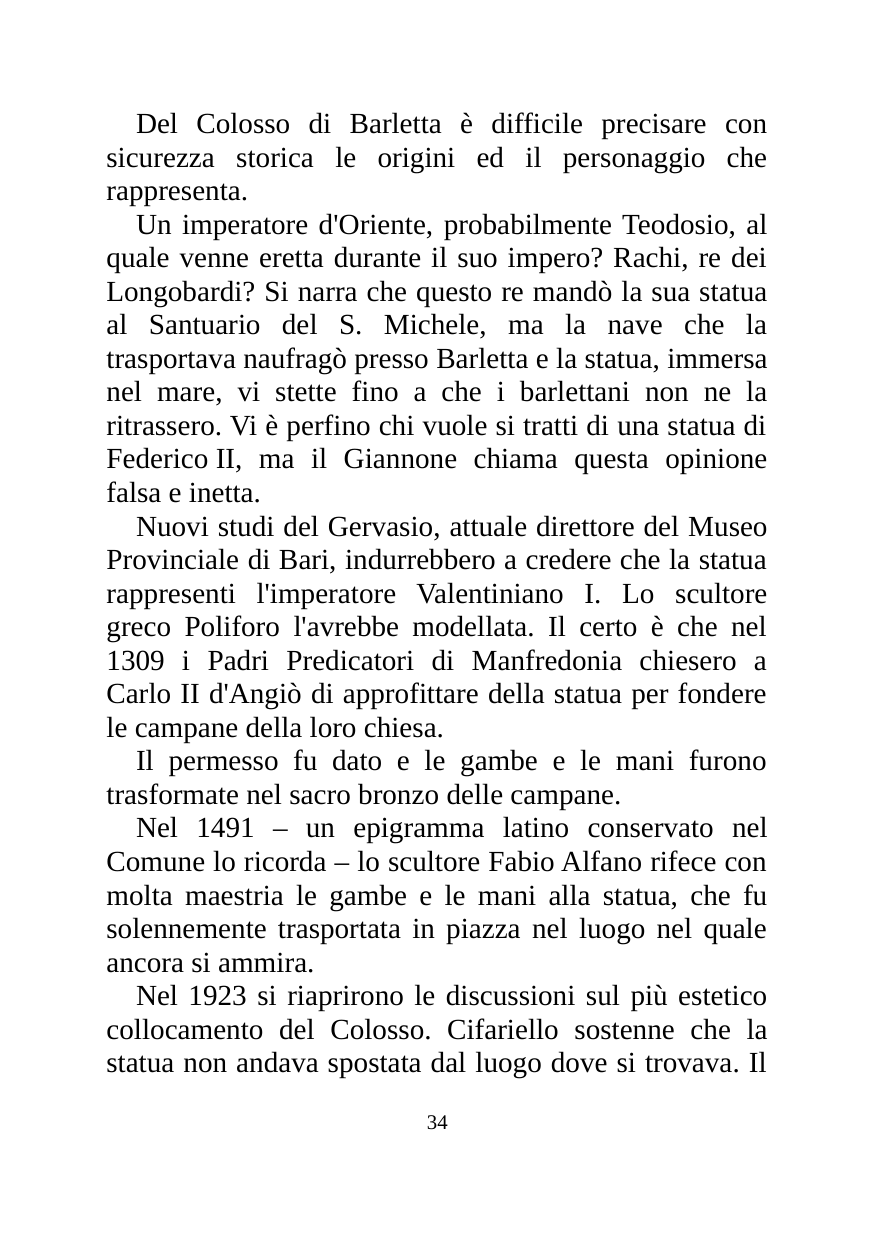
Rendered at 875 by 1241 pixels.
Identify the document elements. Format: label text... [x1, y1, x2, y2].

text Un imperatore d'Oriente, probabilmente Teodosio, al quale venne eretta durante il suo impero? Rachi, re dei Longobardi? Si narra che questo re mandò la sua statua al Santuario del S. Michele, ma la nave che la trasportava naufragò presso Barletta e la statua, immersa nel mare, vi stette fino a che i barlettani non ne la ritrassero. Vi è perfino chi vuole si tratti di una statua di Federico II, ma il Giannone chiama questa opinione falsa e inetta. [106, 207, 768, 509]
text Del Colosso di Barletta è difficile precisare con sicurezza storica le origini ed il personaggio che rappresenta. [106, 106, 768, 207]
text Nuovi studi del Gervasio, attuale direttore del Museo Provinciale di Bari, indurrebbero a credere che la statua rappresenti l'imperatore Valentiniano I. Lo scultore greco Poliforo l'avrebbe modellata. Il certo è che nel 1309 i Padri Predicatori di Manfredonia chiesero a Carlo II d'Angiò di approfittare della statua per fondere le campane della loro chiesa. [106, 509, 768, 743]
text Il permesso fu dato e le gambe e le mani furono trasformate nel sacro bronzo delle campane. [106, 743, 768, 811]
text Nel 1923 si riaprirono le discussioni sul più estetico collocamento del Colosso. Cifariello sostenne che la statua non andava spostata dal luogo dove si trovava. Il [106, 978, 768, 1079]
text Nel 1491 – un epigramma latino conservato nel Comune lo ricorda – lo scultore Fabio Alfano rifece con molta maestria le gambe e le mani alla statua, che fu solennemente trasportata in piazza nel luogo nel quale ancora si ammira. [106, 811, 768, 978]
